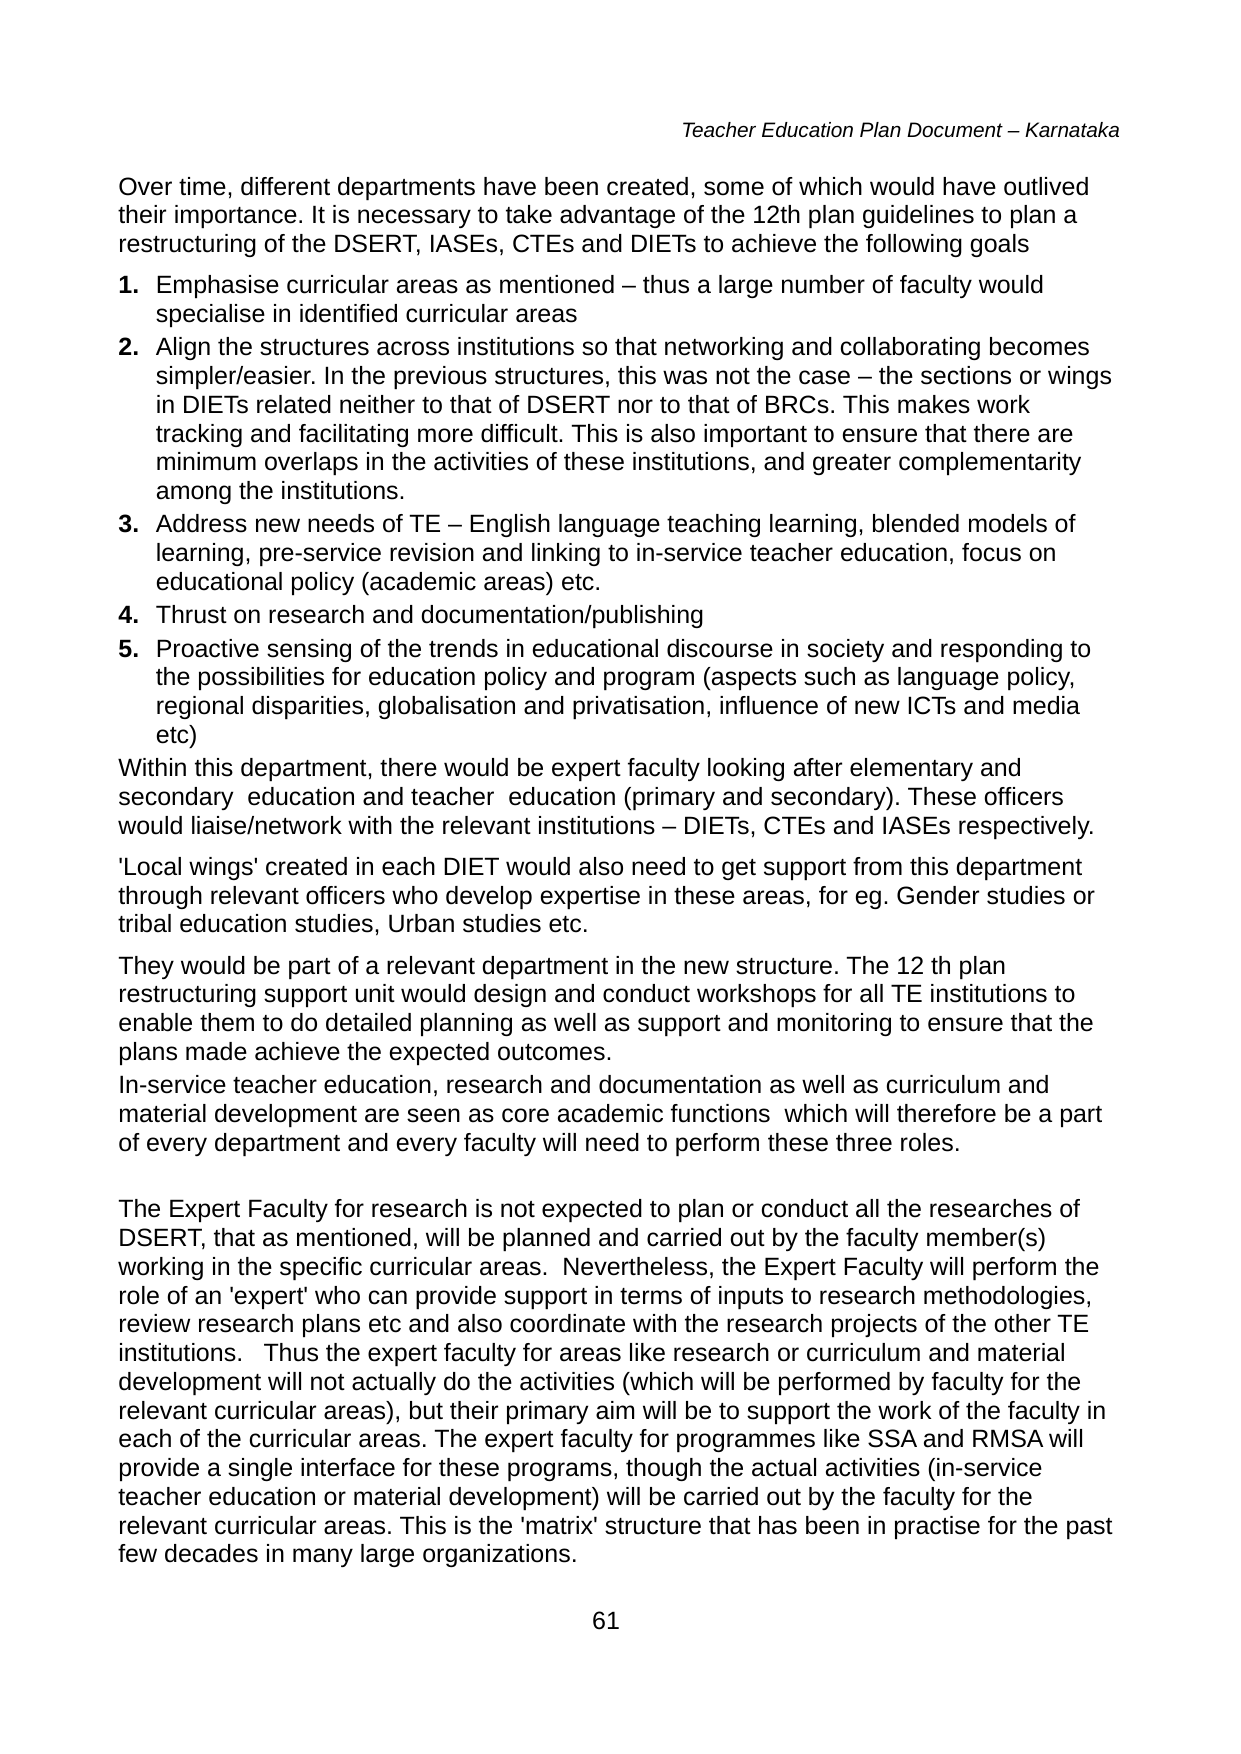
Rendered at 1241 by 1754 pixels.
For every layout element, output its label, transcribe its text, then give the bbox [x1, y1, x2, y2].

list Proactive sensing of the trends in educational discourse in society and responding to the possibilities for education policy and program (aspects such as language policy, regional disparities, globalisation and privatisation, influence of new ICTs and media etc) [118, 634, 1122, 749]
text In-service teacher education, research and documentation as well as curriculum and material development are seen as core academic functions which will therefore be a part of every department and every faculty will need to perform these three roles. [118, 1070, 1122, 1157]
text They would be part of a relevant department in the new structure. The 12 th plan restructuring support unit would design and conduct workshops for all TE institutions to enable them to do detailed planning as well as support and monitoring to ensure that the plans made achieve the expected outcomes. [118, 951, 1122, 1066]
text Over time, different departments have been created, some of which would have outlived their importance. It is necessary to take advantage of the 12th plan guidelines to plan a restructuring of the DSERT, IASEs, CTEs and DIETs to achieve the following goals [118, 172, 1122, 258]
list Thrust on research and documentation/publishing [118, 600, 1122, 629]
list Emphasise curricular areas as mentioned – thus a large number of faculty would specialise in identified curricular areas [118, 270, 1122, 328]
text Within this department, there would be expert faculty looking after elementary and secondary education and teacher education (primary and secondary). These officers would liaise/network with the relevant institutions – DIETs, CTEs and IASEs respectively. [118, 753, 1122, 839]
list Address new needs of TE – English language teaching learning, blended models of learning, pre-service revision and linking to in-service teacher education, focus on educational policy (academic areas) etc. [118, 509, 1122, 596]
list Align the structures across institutions so that networking and collaborating becomes simpler/easier. In the previous structures, this was not the case – the sections or wings in DIETs related neither to that of DSERT nor to that of BRCs. This makes work tracking and facilitating more difficult. This is also important to ensure that there are minimum overlaps in the activities of these institutions, and greater complementarity among the institutions. [118, 332, 1122, 505]
text 'Local wings' created in each DIET would also need to get support from this department through relevant officers who develop expertise in these areas, for eg. Gender studies or tribal education studies, Urban studies etc. [118, 852, 1122, 938]
text The Expert Faculty for research is not expected to plan or conduct all the researches of DSERT, that as mentioned, will be planned and carried out by the faculty member(s) working in the specific curricular areas. Nevertheless, the Expert Faculty will perform the role of an 'expert' who can provide support in terms of inputs to research methodologies, review research plans etc and also coordinate with the research projects of the other TE institutions. Thus the expert faculty for areas like research or curriculum and material development will not actually do the activities (which will be performed by faculty for the relevant curricular areas), but their primary aim will be to support the work of the faculty in each of the curricular areas. The expert faculty for programmes like SSA and RMSA will provide a single interface for these programs, though the actual activities (in-service teacher education or material development) will be carried out by the faculty for the relevant curricular areas. This is the 'matrix' structure that has been in practise for the past few decades in many large organizations. [118, 1194, 1122, 1568]
